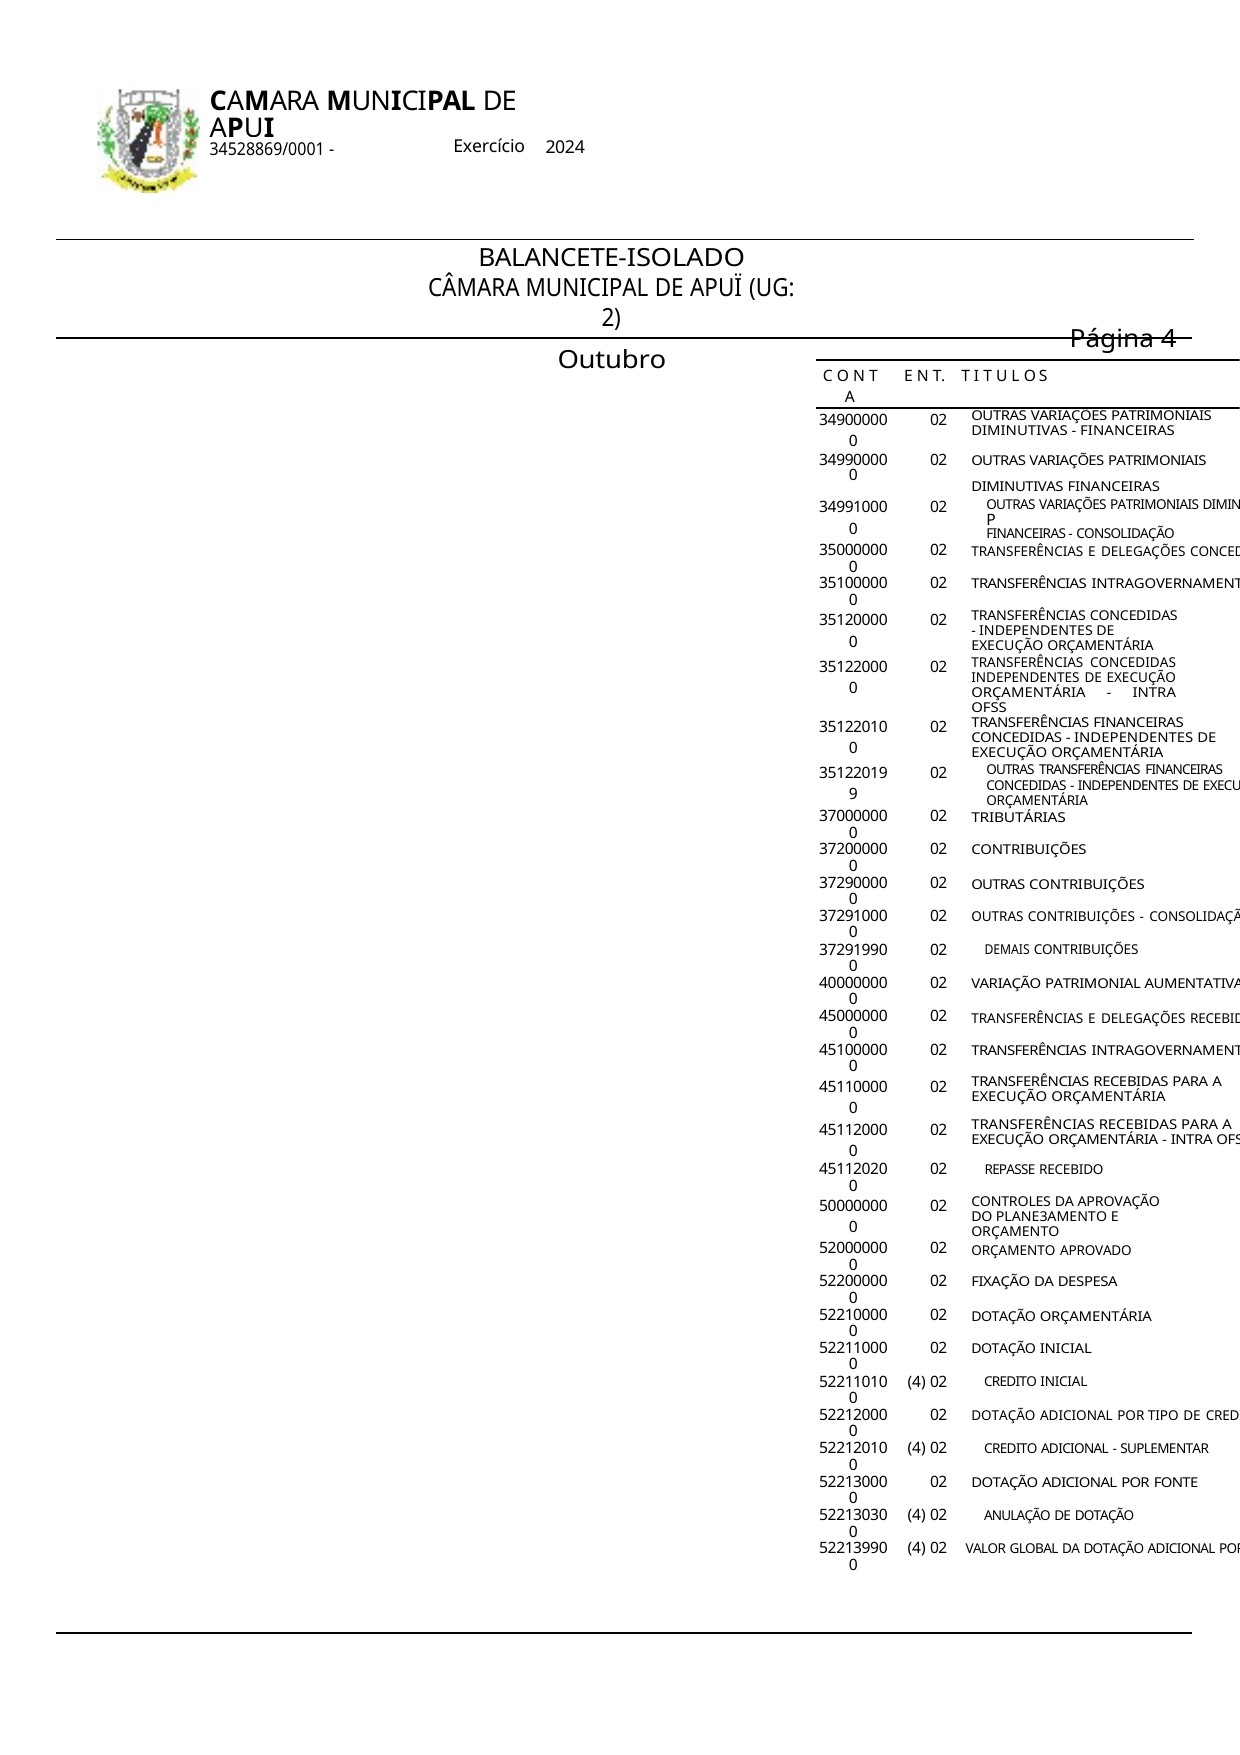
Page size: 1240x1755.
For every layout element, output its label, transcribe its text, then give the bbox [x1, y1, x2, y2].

table_cell [898, 483, 959, 496]
table_cell ORÇAMENTO APROVADO [959, 1240, 1240, 1273]
table_cell DOTAÇÃO ORÇAMENTÁRIA [959, 1306, 1240, 1340]
table_cell 451120000 [816, 1118, 898, 1161]
table_cell OUTRAS VARIAÇÕES PATRIMONIAIS DIMINUTIVAS - FINANCEIRAS [954, 409, 1235, 451]
table_cell 349910000 [816, 496, 898, 542]
table_cell 351200000 [816, 608, 898, 655]
table_cell 522110100 [816, 1373, 898, 1407]
table_cell 02 [898, 1240, 959, 1273]
table_cell 02 [898, 655, 959, 715]
table_cell (4) 02 [898, 1541, 959, 1573]
table_cell TRANSFERÊNCIAS RECEBIDAS PARA A EXECUÇÃO ORÇAMENTÁRIA [959, 1075, 1240, 1118]
table_cell 02 [898, 1340, 959, 1373]
table_cell VALOR GLOBAL DA DOTAÇÃO ADICIONAL POR FONTEO [959, 1541, 1240, 1573]
table_cell 522120000 [816, 1407, 898, 1440]
table_cell 02 [898, 1075, 959, 1118]
table_cell 02 [898, 715, 959, 761]
table_cell CREDITO ADICIONAL - SUPLEMENTAR O [959, 1440, 1240, 1474]
table_cell 351220100 [816, 715, 898, 761]
table_cell 351220000 [816, 655, 898, 715]
table_cell 02 [898, 1474, 959, 1507]
table_cell 500000000 [816, 1195, 898, 1239]
table_cell TRANSFERÊNCIAS INTRAGOVERNAMENTAIS [959, 1042, 1240, 1074]
table_cell 02 [898, 542, 959, 575]
table_cell DEMAIS CONTRIBUIÇÕES P [959, 941, 1240, 975]
table_cell 02 [898, 941, 959, 975]
text Outubro [423, 342, 800, 376]
table_cell 451000000 [816, 1042, 898, 1074]
table_cell 02 [898, 1306, 959, 1340]
table_cell OUTRAS CONTRIBUIÇÕES - CONSOLIDAÇÃO [959, 908, 1240, 941]
table_cell 02 [898, 1195, 959, 1239]
table_cell TRANSFERÊNCIAS E DELEGAÇÕES CONCEDIDAS [959, 542, 1240, 575]
table_cell 02 [898, 608, 959, 655]
table_cell 520000000 [816, 1240, 898, 1273]
table_cell OUTRAS VARIAÇÕES PATRIMONIAIS DIMINUTIVAS P FINANCEIRAS - CONSOLIDAÇÃO [959, 496, 1240, 542]
table_cell CONTRIBUIÇÕES [959, 841, 1240, 874]
table_cell DOTAÇÃO ADICIONAL POR TIPO DE CREDITO [959, 1407, 1240, 1440]
table_cell 450000000 [816, 1008, 898, 1042]
table_cell - [1235, 409, 1240, 451]
table_cell 372900000 [816, 874, 898, 908]
table_cell OUTRAS TRANSFERÊNCIAS FINANCEIRAS P CONCEDIDAS - INDEPENDENTES DE EXECUÇÃO ORÇAMENTÁRIA [959, 761, 1240, 808]
table_cell 02 [898, 874, 959, 908]
table_header 02 [898, 455, 959, 483]
text Página 4 [804, 320, 1177, 337]
table_cell TRIBUTÁRIAS [959, 808, 1240, 841]
table_cell CREDITO INICIAL O [959, 1373, 1240, 1407]
table_cell TRANSFERÊNCIAS FINANCEIRAS CONCEDIDAS - INDEPENDENTES DE EXECUÇÃO ORÇAMENTÁRIA [959, 715, 1240, 761]
table_cell DOTAÇÃO ADICIONAL POR FONTE [959, 1474, 1240, 1507]
table_cell 350000000 [816, 542, 898, 575]
table_cell 02 [898, 1008, 959, 1042]
table_cell 522130300 [816, 1507, 898, 1541]
table_cell 02 [898, 1407, 959, 1440]
table_cell 522120100 [816, 1440, 898, 1474]
table_header GR/ISF [1235, 361, 1240, 407]
table_cell (4) 02 [898, 1440, 959, 1474]
table_cell 522100000 [816, 1306, 898, 1340]
table_header T I T U L O S [954, 361, 1235, 407]
table_header 349900000 [816, 455, 898, 483]
table_cell 02 [898, 761, 959, 808]
table_cell 02 [898, 808, 959, 841]
table_cell FIXAÇÃO DA DESPESA [959, 1274, 1240, 1306]
table_cell TRANSFERÊNCIAS RECEBIDAS PARA A EXECUÇÃO ORÇAMENTÁRIA - INTRA OFSS [959, 1118, 1240, 1161]
table_cell OUTRAS CONTRIBUIÇÕES [959, 874, 1240, 908]
table_cell DOTAÇÃO INICIAL [959, 1340, 1240, 1373]
table_cell TRANSFERÊNCIAS CONCEDIDAS INDEPENDENTES DE EXECUÇÃO ORÇAMENTÁRIA - INTRA OFSS [959, 655, 1240, 715]
table_cell 372000000 [816, 841, 898, 874]
table_cell 349000000 [816, 409, 898, 451]
table_cell TRANSFERÊNCIAS CONCEDIDAS - INDEPENDENTES DE EXECUÇÃO ORÇAMENTÁRIA [959, 608, 1240, 655]
table_cell TRANSFERÊNCIAS E DELEGAÇÕES RECEBIDAS [959, 1008, 1240, 1042]
table_cell 370000000 [816, 808, 898, 841]
table_cell DIMINUTIVAS FINANCEIRAS [959, 483, 1240, 496]
text Página 4 [804, 339, 1177, 354]
table_cell (4) 02 [898, 1507, 959, 1541]
table_cell REPASSE RECEBIDO P [959, 1161, 1240, 1194]
table_cell 522139900 [816, 1541, 898, 1573]
table_cell 451100000 [816, 1075, 898, 1118]
table_cell 372919900 [816, 941, 898, 975]
table_cell 522130000 [816, 1474, 898, 1507]
table_header OUTRAS VARIAÇÕES PATRIMONIAIS [959, 455, 1240, 483]
table_cell VARIAÇÃO PATRIMONIAL AUMENTATIVA [959, 975, 1240, 1008]
table_cell CONTROLES DA APROVAÇÃO DO PLANE3AMENTO E ORÇAMENTO [959, 1195, 1240, 1239]
table_cell 02 [898, 1118, 959, 1161]
table_cell 02 [898, 975, 959, 1008]
table_cell 02 [898, 908, 959, 941]
table_cell 02 [898, 575, 959, 608]
table_cell 351000000 [816, 575, 898, 608]
table_cell (4) 02 [898, 1373, 959, 1407]
table_cell ANULAÇÃO DE DOTAÇÃO O [959, 1507, 1240, 1541]
table_cell 02 [898, 841, 959, 874]
table_cell 02 [898, 409, 954, 451]
table_cell 400000000 [816, 975, 898, 1008]
table_cell [816, 483, 898, 496]
table_cell 522000000 [816, 1274, 898, 1306]
table_cell 451120200 [816, 1161, 898, 1194]
table_header E N T. [898, 361, 954, 407]
table_cell TRANSFERÊNCIAS INTRAGOVERNAMENTAIS [959, 575, 1240, 608]
table_cell 02 [898, 1161, 959, 1194]
table_cell 02 [898, 496, 959, 542]
text BALANCETE-ISOLADO [423, 243, 800, 273]
table_cell 351220199 [816, 761, 898, 808]
table_header C O N T A [816, 361, 898, 407]
table_cell 372910000 [816, 908, 898, 941]
text CÂMARA MUNICIPAL DE APUÏ (UG: 2) [422, 273, 800, 333]
table_cell 02 [898, 1042, 959, 1074]
table_cell 522110000 [816, 1340, 898, 1373]
table_cell 02 [898, 1274, 959, 1306]
